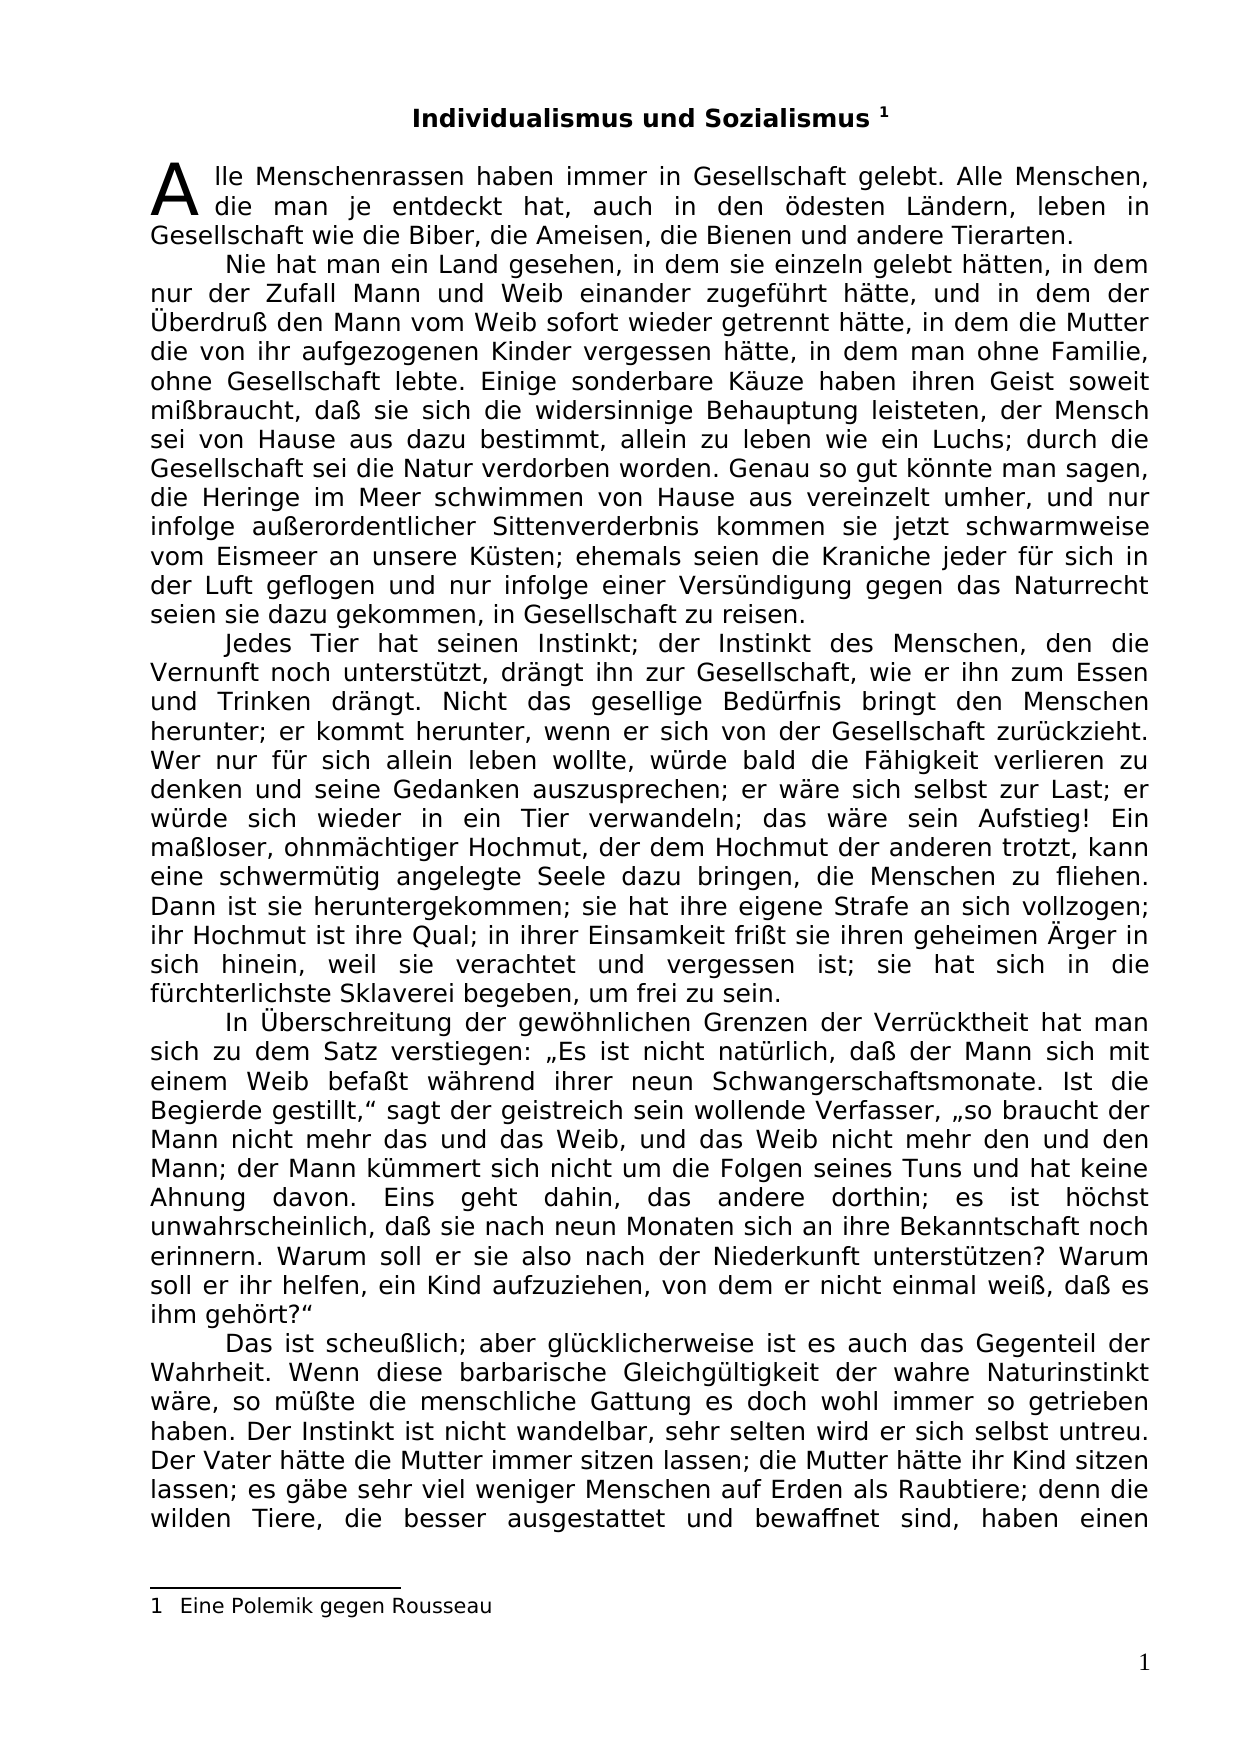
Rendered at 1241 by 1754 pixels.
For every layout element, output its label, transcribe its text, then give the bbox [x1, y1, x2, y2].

text Jedes Tier hat seinen Instinkt; der Instinkt des Menschen, den die Vernunft noch unterstützt, drängt ihn zur Gesellschaft, wie er ihn zum Essen und Trinken drängt. Nicht das gesellige Bedürfnis bringt den Menschen herunter; er kommt herunter, wenn er sich von der Gesellschaft zurückzieht. Wer nur für sich allein leben wollte, würde bald die Fähigkeit verlieren zu denken und seine Gedanken auszusprechen; er wäre sich selbst zur Last; er würde sich wieder in ein Tier verwandeln; das wäre sein Aufstieg! Ein maßloser, ohnmächtiger Hochmut, der dem Hochmut der anderen trotzt, kann eine schwermütig angelegte Seele dazu bringen, die Menschen zu fliehen. Dann ist sie heruntergekommen; sie hat ihre eigene Strafe an sich vollzogen; ihr Hochmut ist ihre Qual; in ihrer Einsamkeit frißt sie ihren geheimen Ärger in sich hinein, weil sie verachtet und vergessen ist; sie hat sich in die fürchterlichste Sklaverei begeben, um frei zu sein. [150, 629, 1151, 1008]
text Eine Polemik gegen Rousseau [150, 1594, 1151, 1618]
text In Überschreitung der gewöhnlichen Grenzen der Verrücktheit hat man sich zu dem Satz verstiegen: „Es ist nicht natürlich, daß der Mann sich mit einem Weib befaßt während ihrer neun Schwangerschaftsmonate. Ist die Begierde gestillt,“ sagt der geistreich sein wollende Verfasser, „so braucht der Mann nicht mehr das und das Weib, und das Weib nicht mehr den und den Mann; der Mann kümmert sich nicht um die Folgen seines Tuns und hat keine Ahnung davon. Eins geht dahin, das andere dorthin; es ist höchst unwahrscheinlich, daß sie nach neun Monaten sich an ihre Bekanntschaft noch erinnern. Warum soll er sie also nach der Niederkunft unterstützen? Warum soll er ihr helfen, ein Kind aufzuziehen, von dem er nicht einmal weiß, daß es ihm gehört?“ [150, 1008, 1151, 1329]
text Alle Menschenrassen haben immer in Gesellschaft gelebt. Alle Menschen, die man je entdeckt hat, auch in den ödesten Ländern, leben in Gesellschaft wie die Biber, die Ameisen, die Bienen und andere Tierarten. [150, 162, 1151, 250]
text Individualismus und Sozialismus [150, 104, 1151, 133]
text Nie hat man ein Land gesehen, in dem sie einzeln gelebt hätten, in dem nur der Zufall Mann und Weib einander zugeführt hätte, und in dem der Überdruß den Mann vom Weib sofort wieder getrennt hätte, in dem die Mutter die von ihr aufgezogenen Kinder vergessen hätte, in dem man ohne Familie, ohne Gesellschaft lebte. Einige sonderbare Käuze haben ihren Geist soweit mißbraucht, daß sie sich die widersinnige Behauptung leisteten, der Mensch sei von Hause aus dazu bestimmt, allein zu leben wie ein Luchs; durch die Gesellschaft sei die Natur verdorben worden. Genau so gut könnte man sagen, die Heringe im Meer schwimmen von Hause aus vereinzelt umher, und nur infolge außerordentlicher Sittenverderbnis kommen sie jetzt schwarmweise vom Eismeer an unsere Küsten; ehemals seien die Kraniche jeder für sich in der Luft geflogen und nur infolge einer Versündigung gegen das Naturrecht seien sie dazu gekommen, in Gesellschaft zu reisen. [150, 250, 1151, 629]
text Das ist scheußlich; aber glücklicherweise ist es auch das Gegenteil der Wahrheit. Wenn diese barbarische Gleichgültigkeit der wahre Naturinstinkt wäre, so müßte die menschliche Gattung es doch wohl immer so getrieben haben. Der Instinkt ist nicht wandelbar, sehr selten wird er sich selbst untreu. Der Vater hätte die Mutter immer sitzen lassen; die Mutter hätte ihr Kind sitzen lassen; es gäbe sehr viel weniger Menschen auf Erden als Raubtiere; denn die wilden Tiere, die besser ausgestattet und bewaffnet sind, haben einen [150, 1329, 1151, 1533]
